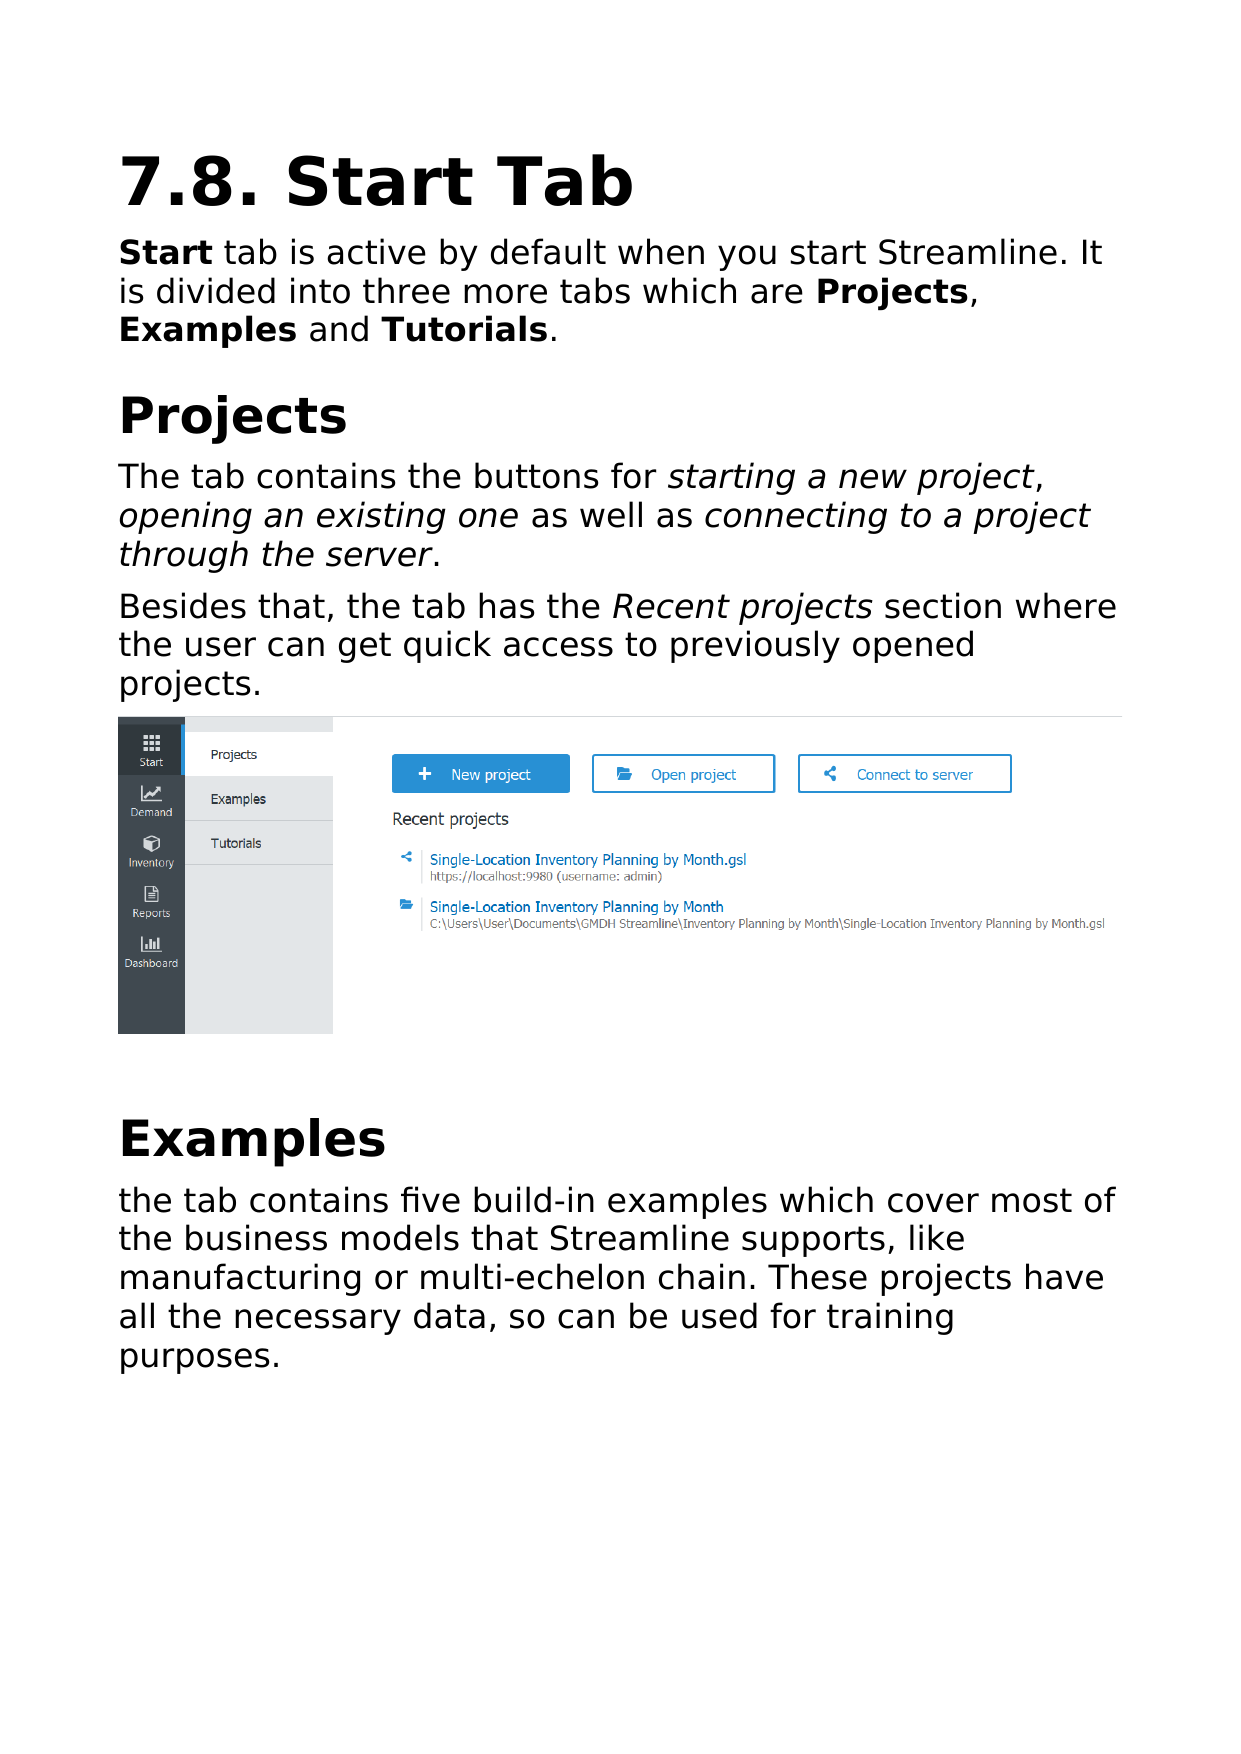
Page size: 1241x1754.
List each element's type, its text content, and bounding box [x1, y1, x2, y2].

subtitle Projects [118, 387, 1122, 446]
text Besides that, the tab has the Recent projects section where the user can get quick access to previously opened projects. [118, 587, 1122, 704]
subtitle 7.8. Start Tab [118, 143, 1122, 221]
text the tab contains five build-in examples which cover most of the business models that Streamline supports, like manufacturing or multi-echelon chain. These projects have all the necessary data, so can be used for training purposes. [118, 1181, 1122, 1375]
picture [118, 716, 1123, 1034]
subtitle Examples [118, 1110, 1122, 1168]
text Start tab is active by default when you start Streamline. It is divided into three more tabs which are Projects, Examples and Tutorials. [118, 233, 1122, 350]
text The tab contains the buttons for starting a new project, opening an existing one as well as connecting to a project through the server. [118, 458, 1122, 574]
